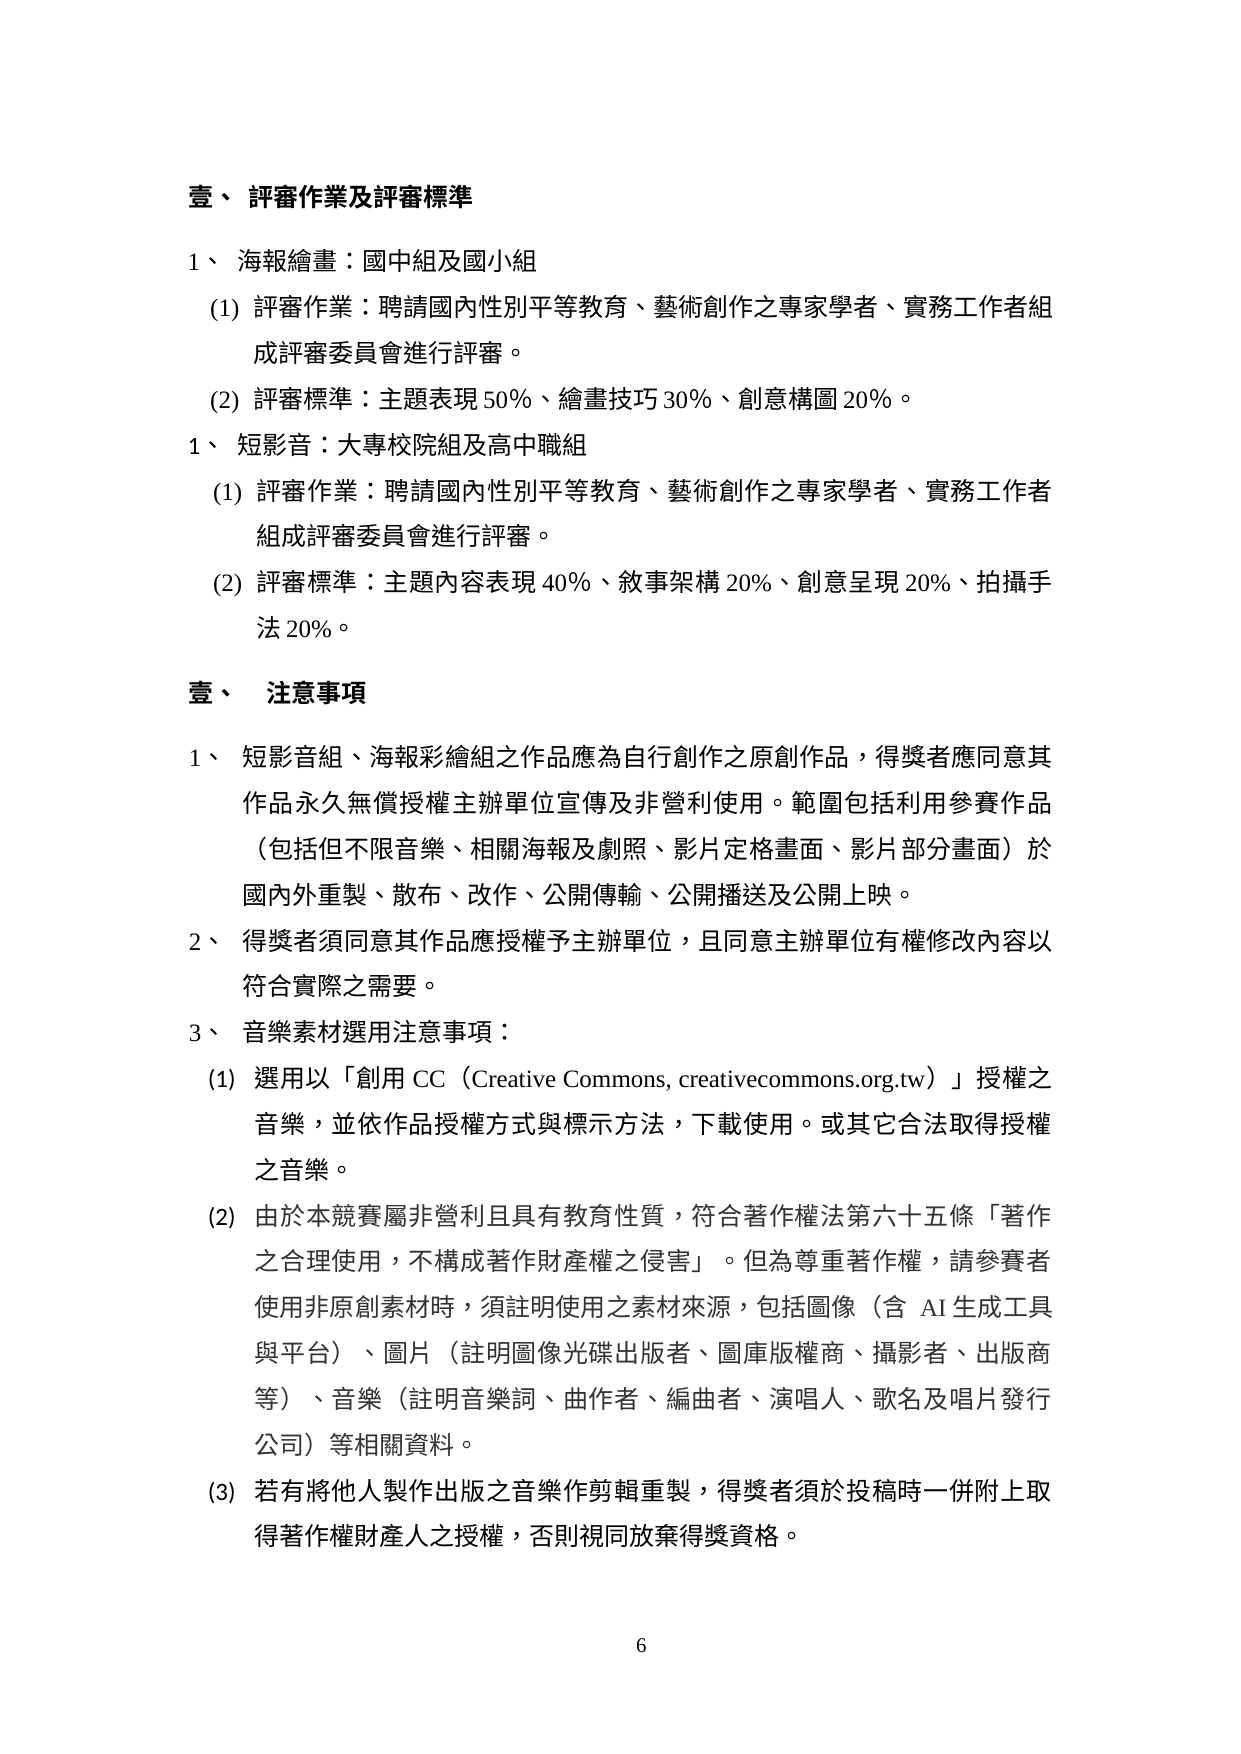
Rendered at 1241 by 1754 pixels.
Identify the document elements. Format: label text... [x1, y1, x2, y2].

list 評審作業：聘請國內性別平等教育、藝術創作之專家學者、實務工作者組成評審委員會進行評審。 [210, 278, 1053, 370]
list 若有將他人製作出版之音樂作剪輯重製，得獎者須於投稿時一併附上取得著作權財產人之授權，否則視同放棄得獎資格。 [208, 1461, 1053, 1553]
list 由於本競賽屬非營利且具有教育性質，符合著作權法第六十五條「著作之合理使用，不構成著作財產權之侵害」。但為尊重著作權，請參賽者使用非原創素材時，須註明使用之素材來源，包括圖像（含 AI 生成工具與平台）、圖片（註明圖像光碟出版者、圖庫版權商、攝影者、出版商等）、音樂（註明音樂詞、曲作者、編曲者、演唱人、歌名及唱片發行公司）等相關資料。 [208, 1186, 1053, 1461]
list 評審標準：主題表現50％、繪畫技巧30％、創意構圖20％。 [210, 370, 1053, 416]
list 評審標準：主題內容表現40％、敘事架構20%、創意呈現20%、拍攝手法20%。 [213, 553, 1053, 645]
list 短影音組、海報彩繪組之作品應為自行創作之原創作品，得獎者應同意其作品永久無償授權主辦單位宣傳及非營利使用。範圍包括利用參賽作品（包括但不限音樂、相關海報及劇照、影片定格畫面、影片部分畫面）於國內外重製、散布、改作、公開傳輸、公開播送及公開上映。 [189, 728, 1053, 911]
list 選用以「創用CC（Creative Commons, creativecommons.org.tw）」授權之音樂，並依作品授權方式與標示方法，下載使用。或其它合法取得授權之音樂。 [208, 1049, 1053, 1186]
list 評審作業：聘請國內性別平等教育、藝術創作之專家學者、實務工作者組成評審委員會進行評審。 [213, 461, 1053, 553]
subtitle 評審作業及評審標準 [188, 168, 1053, 213]
list 音樂素材選用注意事項： [189, 1003, 1053, 1049]
subtitle 注意事項 [188, 663, 1053, 709]
list 海報繪畫：國中組及國小組 [187, 232, 1053, 278]
list 短影音：大專校院組及高中職組 [187, 416, 1053, 461]
list 得獎者須同意其作品應授權予主辦單位，且同意主辦單位有權修改內容以符合實際之需要。 [189, 911, 1053, 1003]
